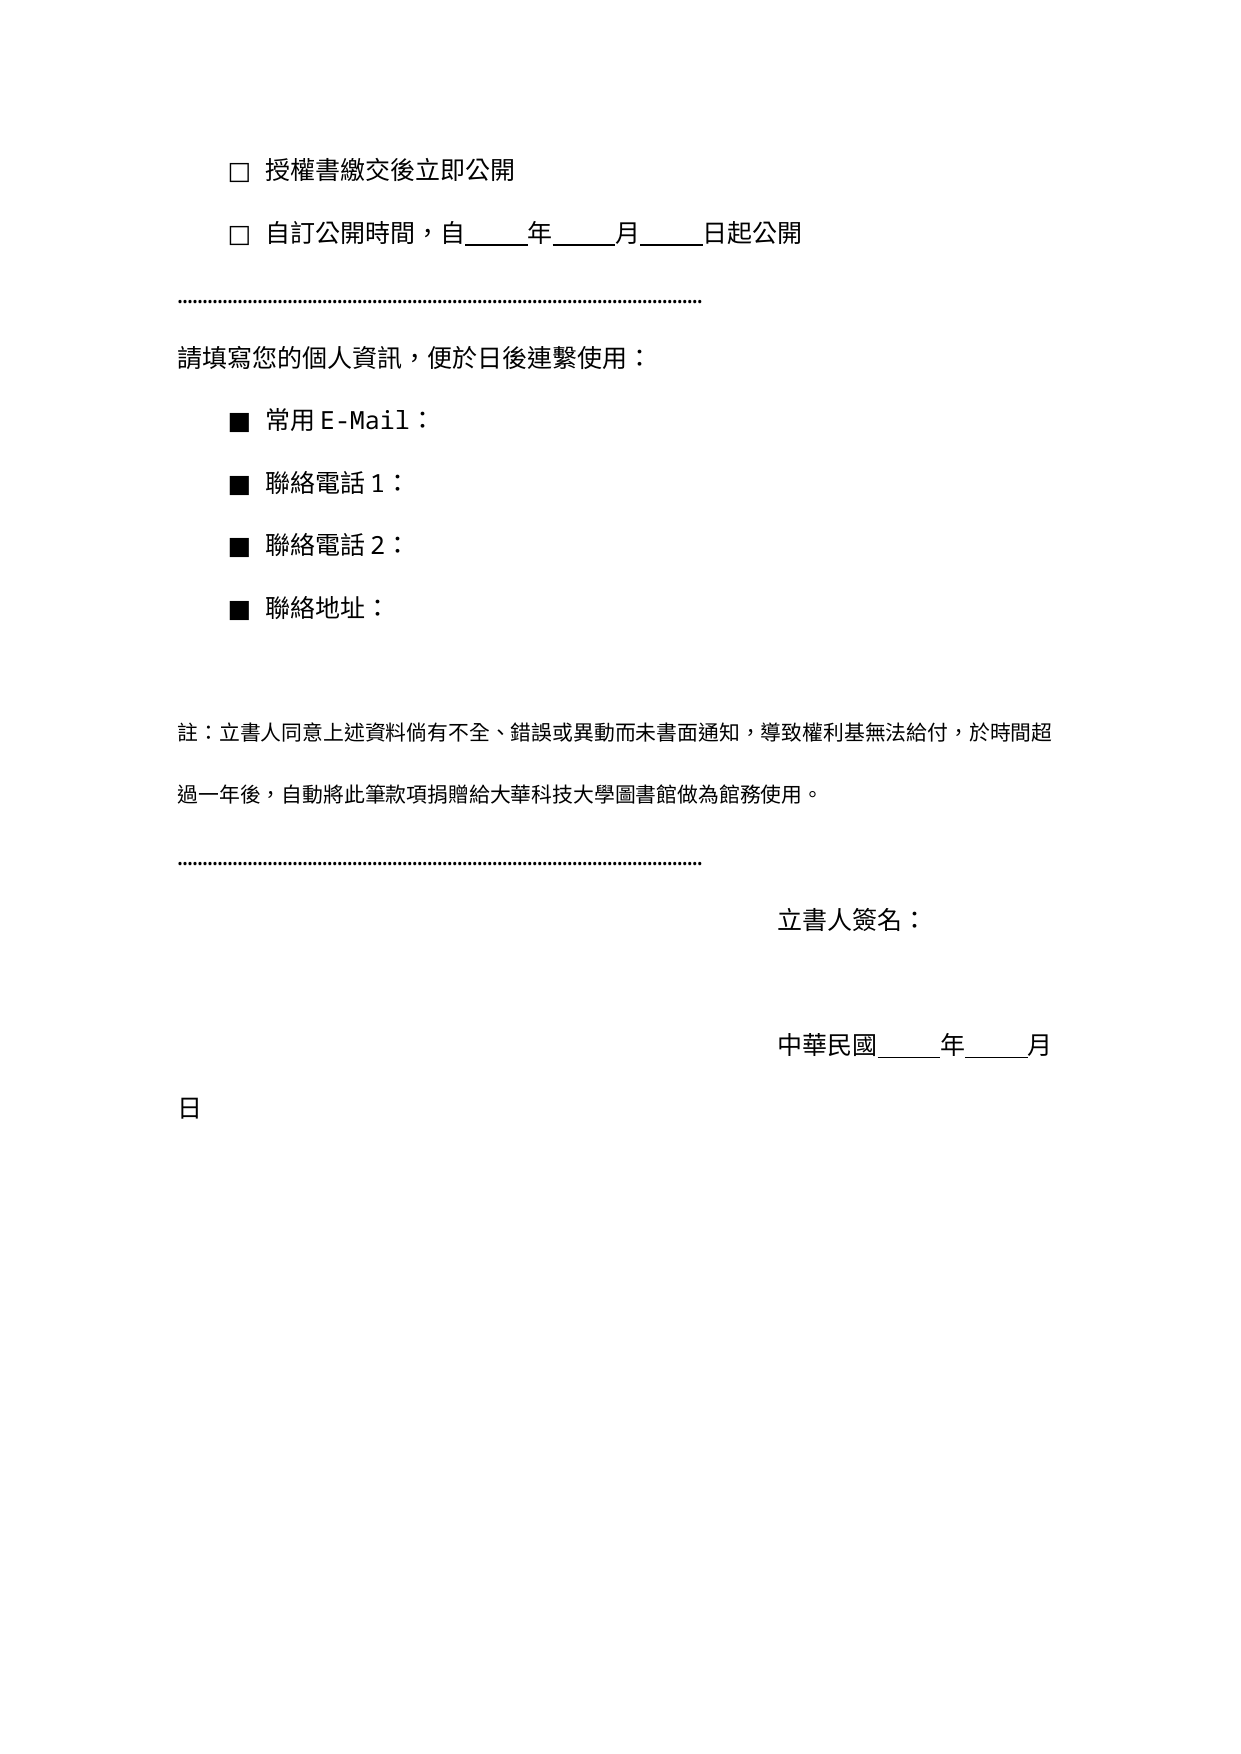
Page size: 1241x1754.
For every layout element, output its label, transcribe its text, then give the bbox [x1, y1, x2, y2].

list 聯絡電話1： [227, 439, 1063, 502]
list 聯絡電話2： [227, 502, 1063, 564]
text …………………………………………………………………………………………… [177, 814, 1063, 877]
text …………………………………………………………………………………………… [177, 252, 1063, 314]
list 常用E-Mail： [227, 377, 1063, 439]
text 註：立書人同意上述資料倘有不全、錯誤或異動而未書面通知，導致權利基無法給付，於時間超過一年後，自動將此筆款項捐贈給大華科技大學圖書館做為館務使用。 [177, 689, 1063, 814]
text 立書人簽名： [177, 877, 1063, 939]
list 授權書繳交後立即公開 [227, 127, 1063, 189]
list 自訂公開時間，自 年 月 日起公開 [227, 189, 1063, 252]
text 中華民國 年 月 日 [177, 1002, 1063, 1127]
text 請填寫您的個人資訊，便於日後連繫使用： [177, 314, 1063, 377]
list 聯絡地址： [227, 564, 1063, 627]
